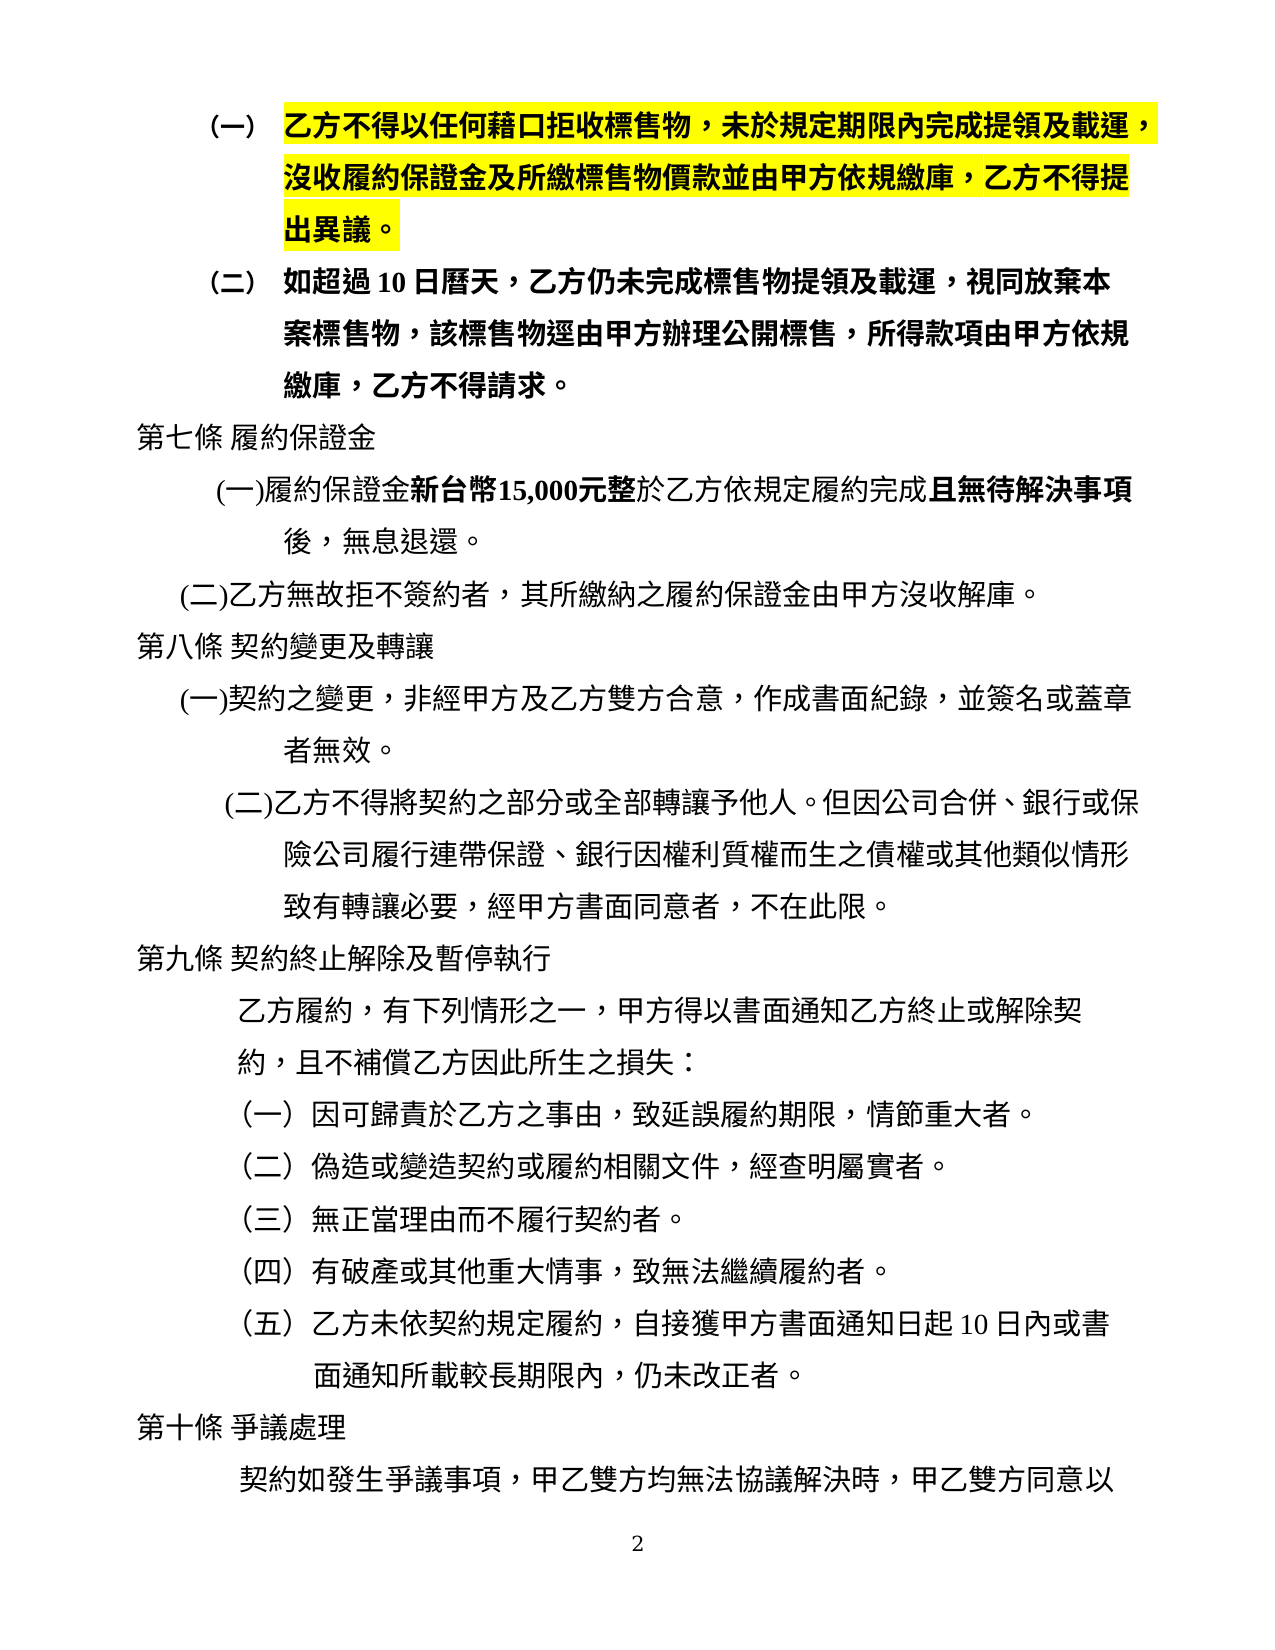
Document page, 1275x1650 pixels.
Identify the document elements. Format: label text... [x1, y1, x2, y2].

text （一）因可歸責於乙方之事由，致延誤履約期限，情節重大者。 [224, 1084, 1139, 1136]
list 乙方不得以任何藉口拒收標售物，未於規定期限內完成提領及載運，沒收履約保證金及所繳標售物價款並由甲方依規繳庫，乙方不得提出異議。 [195, 94, 1139, 251]
list 如超過10日曆天，乙方仍未完成標售物提領及載運，視同放棄本案標售物，該標售物逕由甲方辦理公開標售，所得款項由甲方依規繳庫，乙方不得請求。 [195, 251, 1139, 407]
text (一)契約之變更，非經甲方及乙方雙方合意，作成書面紀錄，並簽名或蓋章者無效。 [136, 667, 1139, 772]
text （三）無正當理由而不履行契約者。 [224, 1188, 1139, 1240]
text （五）乙方未依契約規定履約，自接獲甲方書面通知日起10日內或書面通知所載較長期限內，仍未改正者。 [224, 1292, 1139, 1397]
text (二)乙方不得將契約之部分或全部轉讓予他人。但因公司合併、銀行或保險公司履行連帶保證、銀行因權利質權而生之債權或其他類似情形致有轉讓必要，經甲方書面同意者，不在此限。 [224, 772, 1139, 928]
text 契約如發生爭議事項，甲乙雙方均無法協議解決時，甲乙雙方同意以 [239, 1449, 1139, 1501]
text 第十條 爭議處理 [136, 1397, 1139, 1449]
text （二）偽造或變造契約或履約相關文件，經查明屬實者。 [224, 1136, 1139, 1188]
text 第九條 契約終止解除及暫停執行 [136, 928, 1139, 980]
text （四）有破產或其他重大情事，致無法繼續履約者。 [224, 1240, 1139, 1292]
text 第八條 契約變更及轉讓 [136, 615, 1139, 667]
text 乙方履約，有下列情形之一，甲方得以書面通知乙方終止或解除契 約，且不補償乙方因此所生之損失： [237, 980, 1139, 1084]
text 第七條 履約保證金 [136, 407, 1139, 459]
text (二)乙方無故拒不簽約者，其所繳納之履約保證金由甲方沒收解庫。 [136, 563, 1139, 615]
text (一)履約保證金新台幣15,000元整於乙方依規定履約完成且無待解決事項後，無息退還。 [208, 459, 1139, 563]
